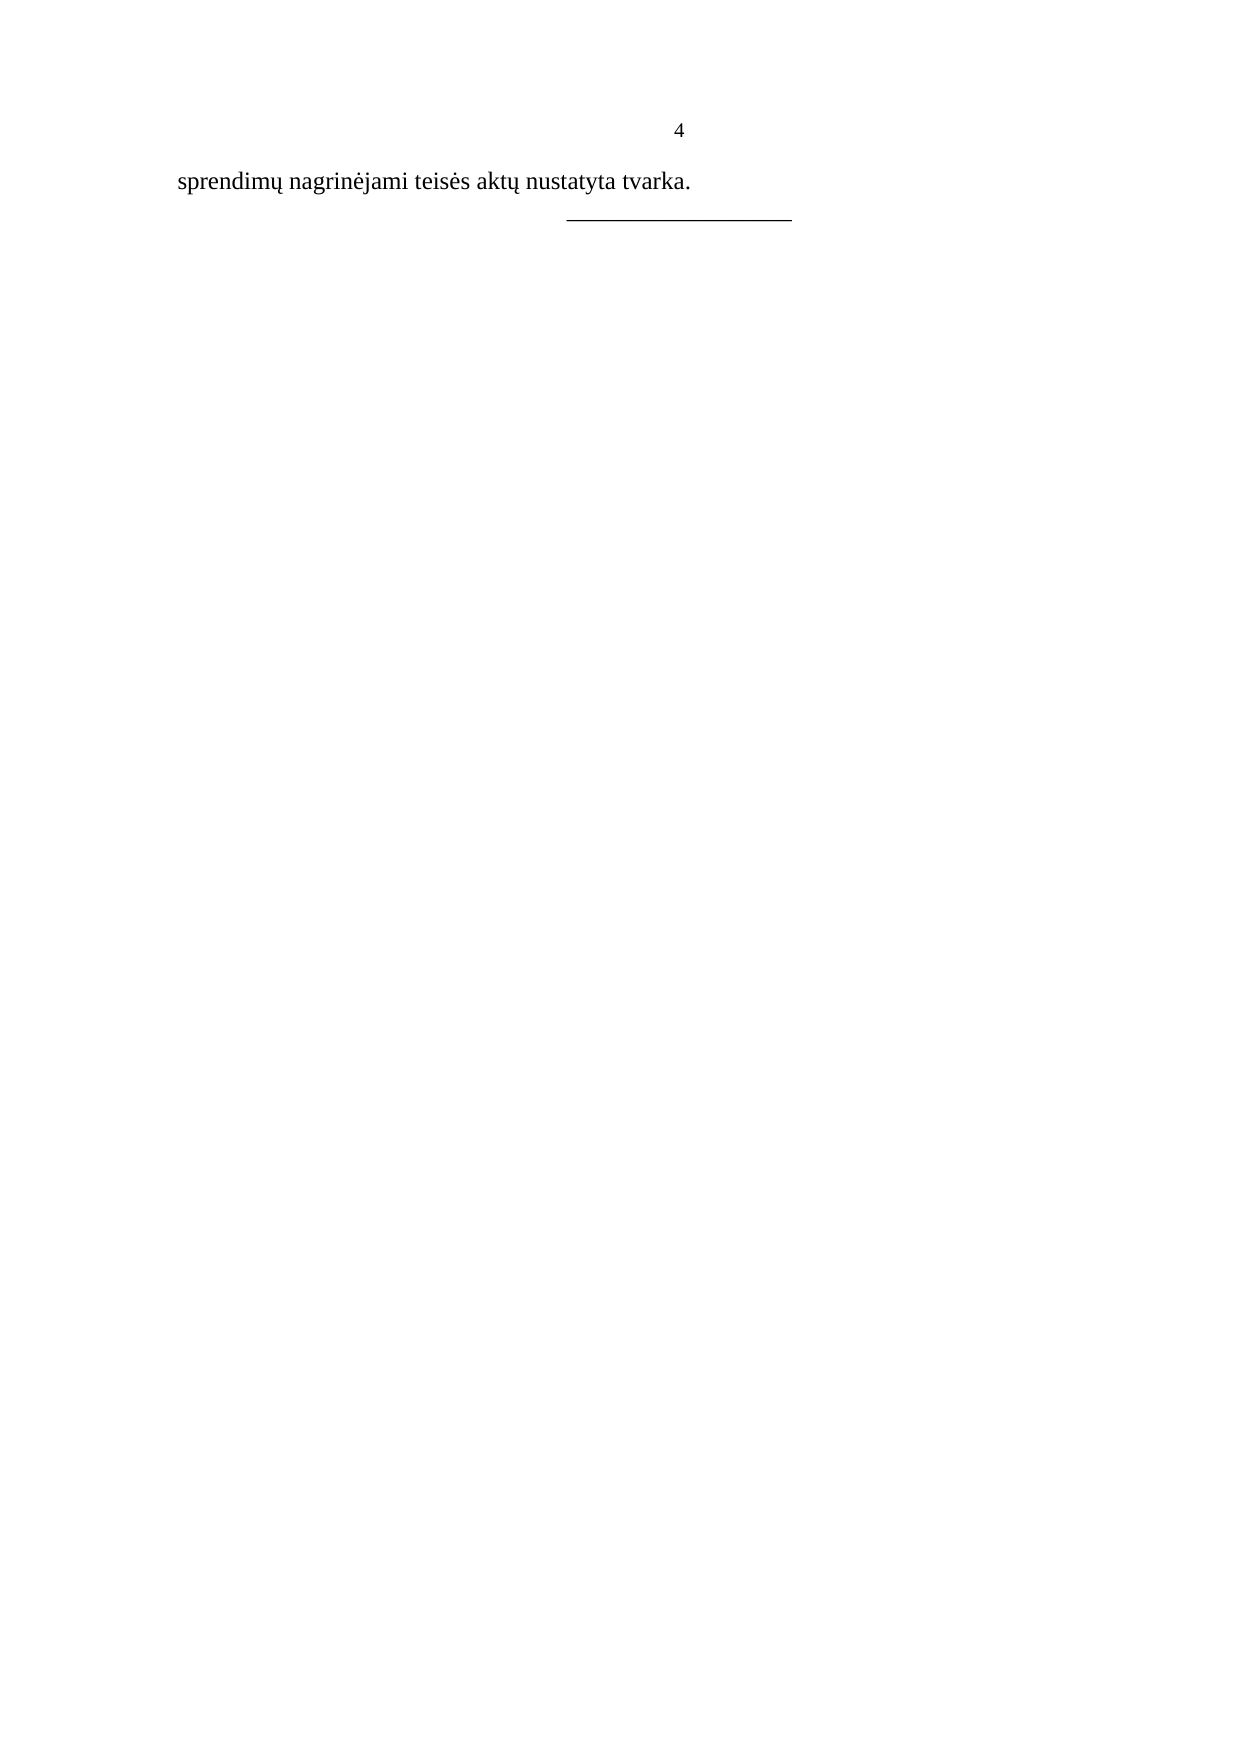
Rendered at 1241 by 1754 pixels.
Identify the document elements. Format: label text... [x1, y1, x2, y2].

text __________________ [177, 195, 1181, 224]
text sprendimų nagrinėjami teisės aktų nustatyta tvarka. [177, 166, 1181, 195]
